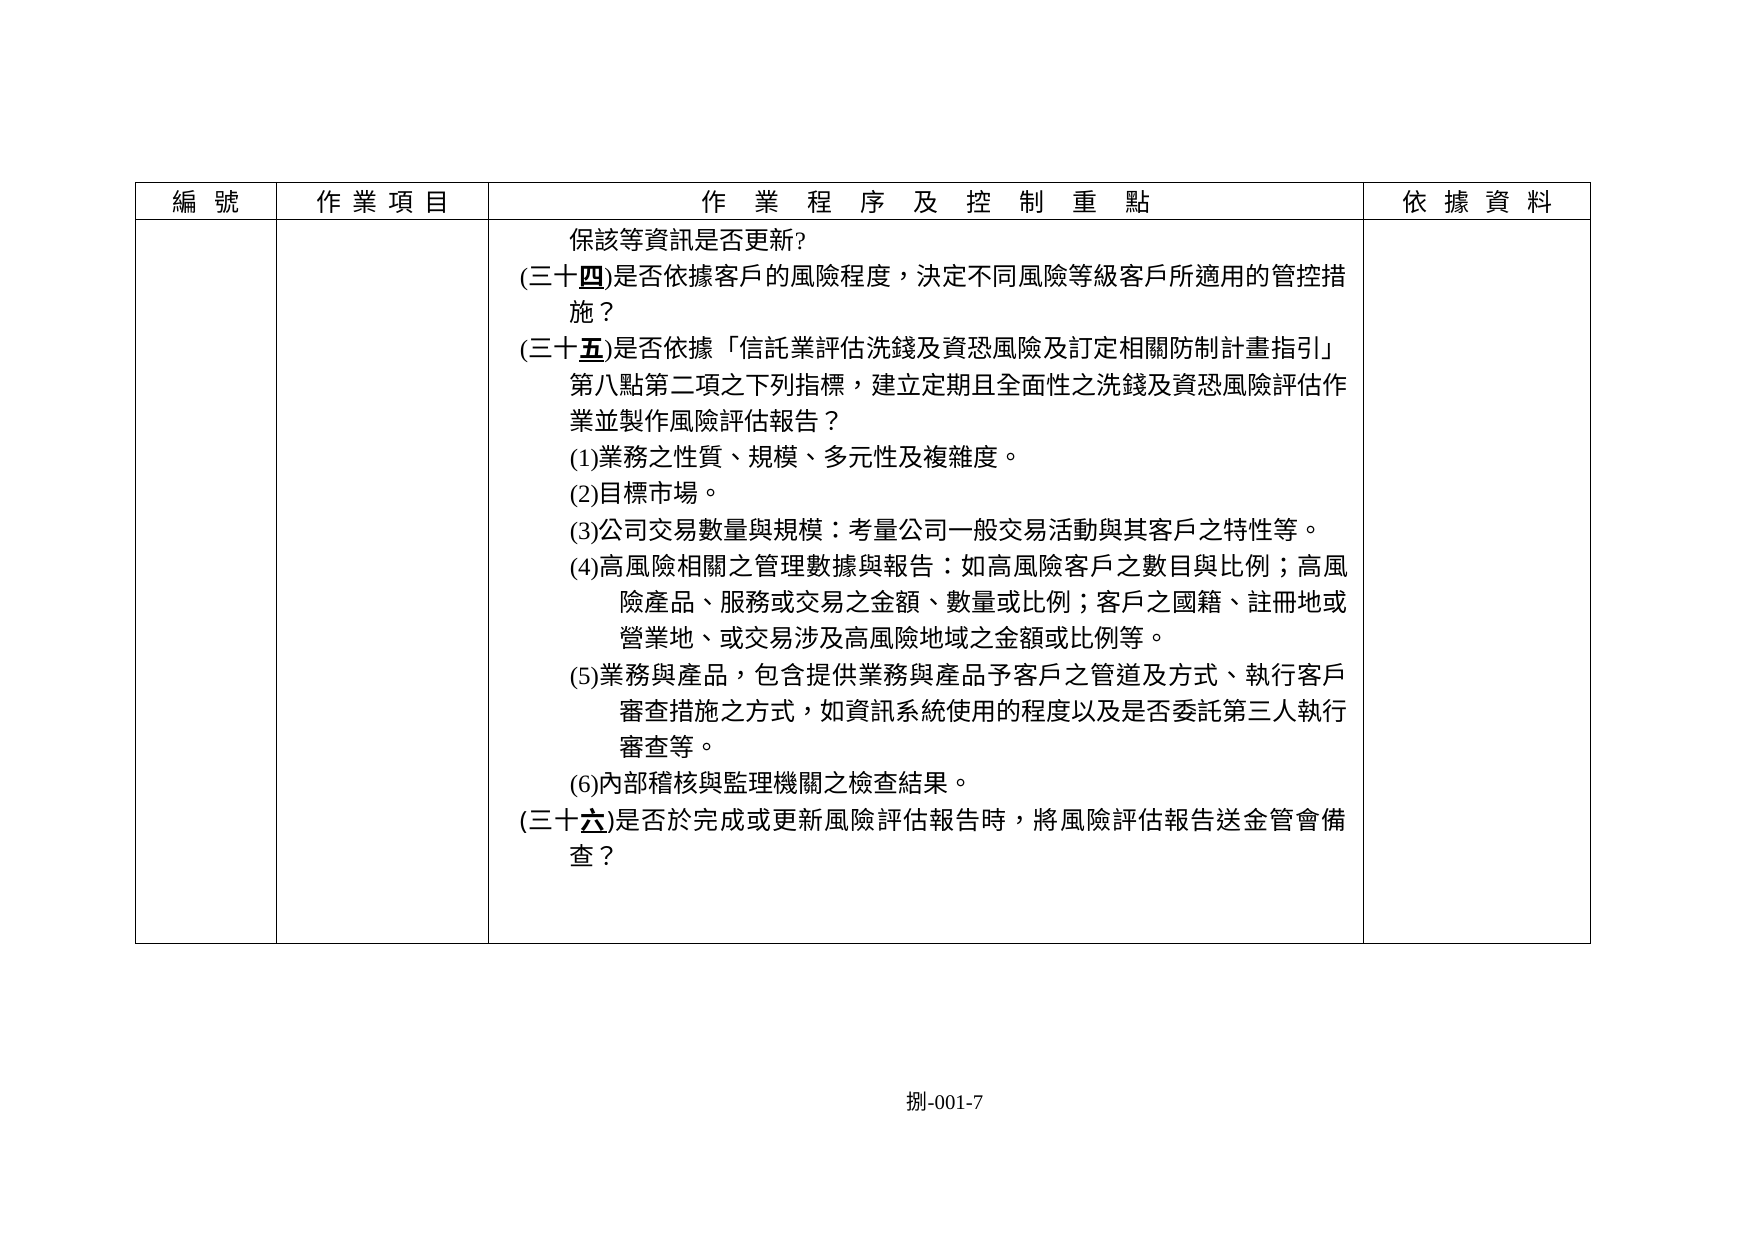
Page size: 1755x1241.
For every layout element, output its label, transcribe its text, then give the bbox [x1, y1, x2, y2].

table_cell [1351, 220, 1363, 943]
table_cell [1364, 220, 1590, 943]
table_header 編 號 [136, 183, 276, 219]
table_header 作 業 程 序 及 控 制 重 點 [489, 183, 1363, 219]
table_header [214, 98, 246, 115]
table_cell [277, 220, 488, 943]
table_cell [136, 220, 276, 943]
table_cell [492, 873, 1351, 943]
table_header 依 據 資 料 [1364, 183, 1590, 219]
table_header 作 業 項 目 [277, 183, 488, 219]
